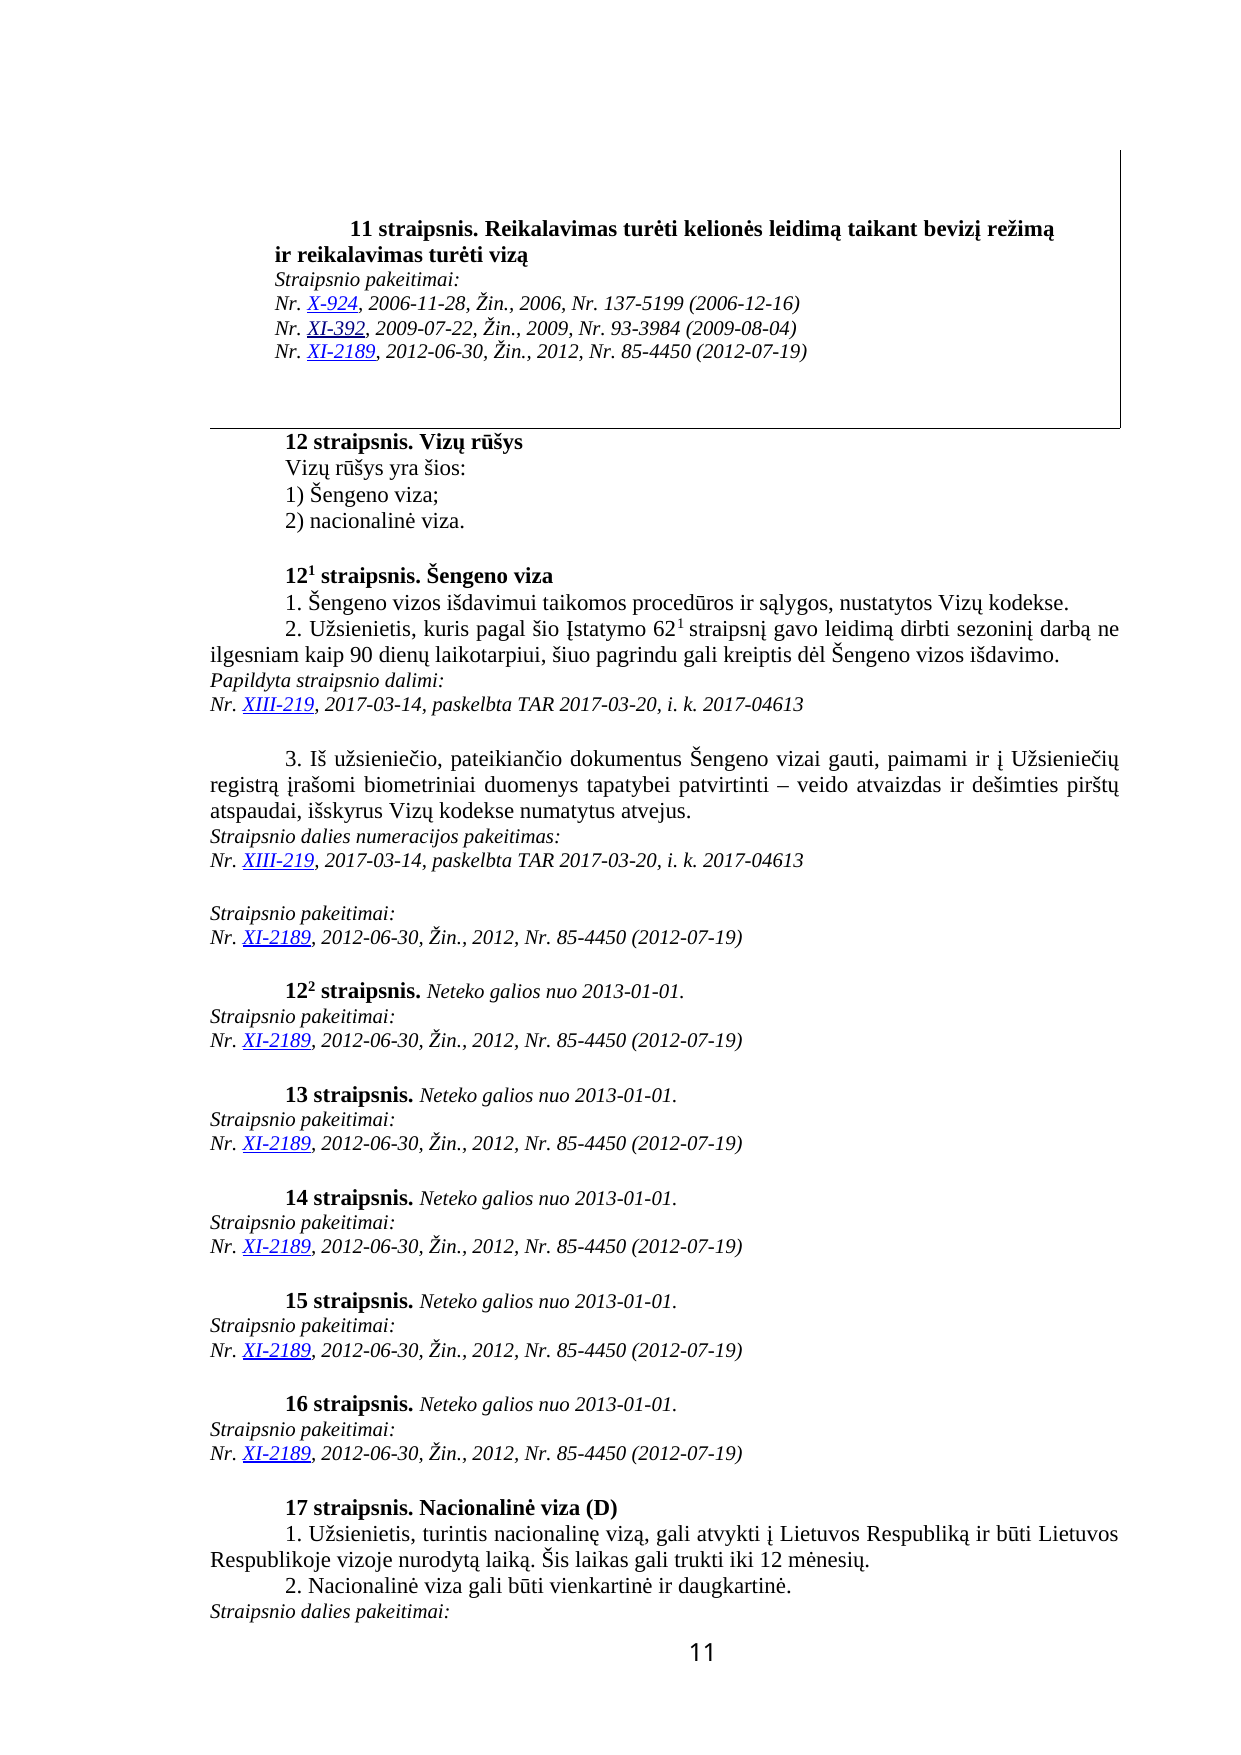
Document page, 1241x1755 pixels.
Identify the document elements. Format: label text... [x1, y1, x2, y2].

text 1. Užsienietis, turintis nacionalinę vizą, gali atvykti į Lietuvos Respubliką ir būti Lietuvos Respublikoje vizoje nurodytą laiką. Šis laikas gali trukti iki 12 mėnesių. [210, 1520, 1120, 1573]
text Straipsnio pakeitimai: [210, 267, 1120, 291]
text Nr. XIII-219, 2017-03-14, paskelbta TAR 2017-03-20, i. k. 2017-04613 [210, 848, 1120, 872]
text 2. Užsienietis, kuris pagal šio Įstatymo 621 straipsnį gavo leidimą dirbti sezoninį darbą ne ilgesniam kaip 90 dienų laikotarpiui, šiuo pagrindu gali kreiptis dėl Šengeno vizos išdavimo. [210, 615, 1120, 668]
text 3. Iš užsieniečio, pateikiančio dokumentus Šengeno vizai gauti, paimami ir į Užsieniečių registrą įrašomi biometriniai duomenys tapatybei patvirtinti – veido atvaizdas ir dešimties pirštų atspaudai, išskyrus Vizų kodekse numatytus atvejus. [210, 744, 1120, 824]
text 17 straipsnis. Nacionalinė viza (D) [210, 1493, 1120, 1520]
text 14 straipsnis. Neteko galios nuo 2013-01-01. [210, 1184, 1120, 1210]
text Vizų rūšys yra šios: [210, 454, 1120, 481]
text Nr. XI-2189, 2012-06-30, Žin., 2012, Nr. 85-4450 (2012-07-19) [210, 924, 1120, 949]
text Straipsnio pakeitimai: [210, 1417, 1120, 1441]
text 2) nacionalinė viza. [210, 507, 1120, 533]
text 15 straipsnis. Neteko galios nuo 2013-01-01. [210, 1287, 1120, 1313]
text 1. Šengeno vizos išdavimui taikomos procedūros ir sąlygos, nustatytos Vizų kodekse. [210, 589, 1120, 615]
text Straipsnio dalies numeracijos pakeitimas: [210, 824, 1120, 848]
text 12 straipsnis. Vizų rūšys [210, 428, 1120, 454]
text Nr. XI-392, 2009-07-22, Žin., 2009, Nr. 93-3984 (2009-08-04) [210, 315, 1120, 339]
text Straipsnio pakeitimai: [210, 1004, 1120, 1028]
text 16 straipsnis. Neteko galios nuo 2013-01-01. [210, 1390, 1120, 1417]
text Nr. XI-2189, 2012-06-30, Žin., 2012, Nr. 85-4450 (2012-07-19) [210, 1441, 1120, 1465]
text 121 straipsnis. Šengeno viza [210, 562, 1120, 589]
text 11 straipsnis. Reikalavimas turėti kelionės leidimą taikant bevizį režimą ir reikalavimas turėti vizą [210, 150, 1120, 267]
text 13 straipsnis. Neteko galios nuo 2013-01-01. [210, 1081, 1120, 1107]
text 122 straipsnis. Neteko galios nuo 2013-01-01. [210, 977, 1120, 1004]
text Papildyta straipsnio dalimi: [210, 668, 1120, 692]
text Nr. XI-2189, 2012-06-30, Žin., 2012, Nr. 85-4450 (2012-07-19) [210, 1337, 1120, 1362]
text Nr. XI-2189, 2012-06-30, Žin., 2012, Nr. 85-4450 (2012-07-19) [210, 339, 1120, 428]
text Straipsnio pakeitimai: [210, 1210, 1120, 1234]
text Straipsnio dalies pakeitimai: [210, 1599, 1120, 1623]
text 2. Nacionalinė viza gali būti vienkartinė ir daugkartinė. [210, 1573, 1120, 1599]
text Nr. XI-2189, 2012-06-30, Žin., 2012, Nr. 85-4450 (2012-07-19) [210, 1234, 1120, 1258]
text Straipsnio pakeitimai: [210, 1107, 1120, 1131]
text Nr. XIII-219, 2017-03-14, paskelbta TAR 2017-03-20, i. k. 2017-04613 [210, 692, 1120, 716]
text Nr. X-924, 2006-11-28, Žin., 2006, Nr. 137-5199 (2006-12-16) [210, 291, 1120, 315]
text Nr. XI-2189, 2012-06-30, Žin., 2012, Nr. 85-4450 (2012-07-19) [210, 1131, 1120, 1155]
text 1) Šengeno viza; [210, 481, 1120, 507]
text Nr. XI-2189, 2012-06-30, Žin., 2012, Nr. 85-4450 (2012-07-19) [210, 1028, 1120, 1052]
text Straipsnio pakeitimai: [210, 1313, 1120, 1337]
text Straipsnio pakeitimai: [210, 901, 1120, 924]
